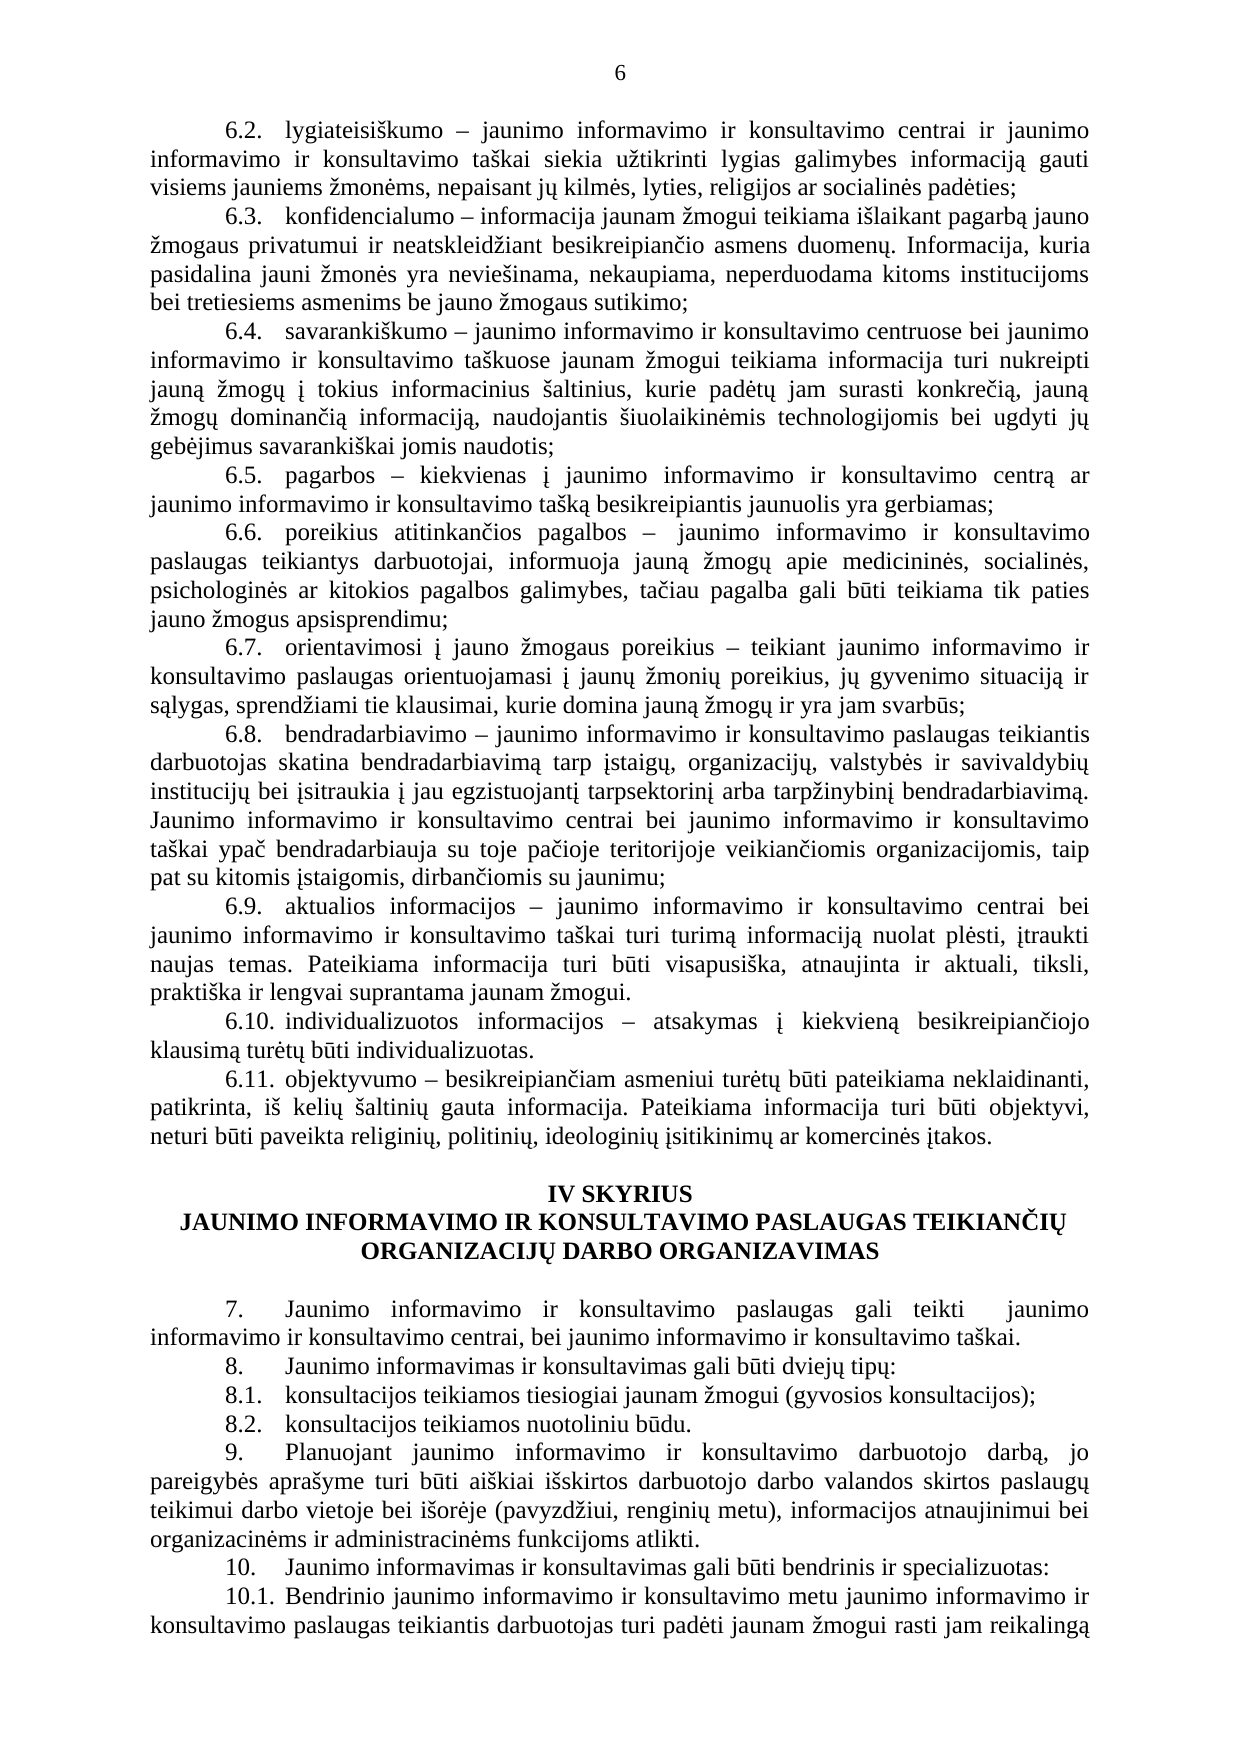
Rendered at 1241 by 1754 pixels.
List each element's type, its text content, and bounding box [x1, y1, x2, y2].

text 6.2. lygiateisiškumo – jaunimo informavimo ir konsultavimo centrai ir jaunimo informavimo ir konsultavimo taškai siekia užtikrinti lygias galimybes informaciją gauti visiems jauniems žmonėms, nepaisant jų kilmės, lyties, religijos ar socialinės padėties; [150, 115, 1090, 201]
text 9. Planuojant jaunimo informavimo ir konsultavimo darbuotojo darbą, jo pareigybės aprašyme turi būti aiškiai išskirtos darbuotojo darbo valandos skirtos paslaugų teikimui darbo vietoje bei išorėje (pavyzdžiui, renginių metu), informacijos atnaujinimui bei organizacinėms ir administracinėms funkcijoms atlikti. [150, 1437, 1090, 1552]
text 10. Jaunimo informavimas ir konsultavimas gali būti bendrinis ir specializuotas: [150, 1552, 1090, 1581]
text 6.3. konfidencialumo – informacija jaunam žmogui teikiama išlaikant pagarbą jauno žmogaus privatumui ir neatskleidžiant besikreipiančio asmens duomenų. Informacija, kuria pasidalina jauni žmonės yra neviešinama, nekaupiama, neperduodama kitoms institucijoms bei tretiesiems asmenims be jauno žmogaus sutikimo; [150, 201, 1090, 316]
text 8. Jaunimo informavimas ir konsultavimas gali būti dviejų tipų: [150, 1351, 1090, 1380]
text 7. Jaunimo informavimo ir konsultavimo paslaugas gali teikti jaunimo informavimo ir konsultavimo centrai, bei jaunimo informavimo ir konsultavimo taškai. [150, 1294, 1090, 1351]
text 6.9. aktualios informacijos – jaunimo informavimo ir konsultavimo centrai bei jaunimo informavimo ir konsultavimo taškai turi turimą informaciją nuolat plėsti, įtraukti naujas temas. Pateikiama informacija turi būti visapusiška, atnaujinta ir aktuali, tiksli, praktiška ir lengvai suprantama jaunam žmogui. [150, 891, 1090, 1006]
text JAUNIMO INFORMAVIMO IR KONSULTAVIMO PASLAUGAS TEIKIANČIŲ ORGANIZACIJŲ DARBO ORGANIZAVIMAS [150, 1207, 1090, 1265]
text 6.10. individualizuotos informacijos – atsakymas į kiekvieną besikreipiančiojo klausimą turėtų būti individualizuotas. [150, 1006, 1090, 1064]
text 6.8. bendradarbiavimo – jaunimo informavimo ir konsultavimo paslaugas teikiantis darbuotojas skatina bendradarbiavimą tarp įstaigų, organizacijų, valstybės ir savivaldybių institucijų bei įsitraukia į jau egzistuojantį tarpsektorinį arba tarpžinybinį bendradarbiavimą. Jaunimo informavimo ir konsultavimo centrai bei jaunimo informavimo ir konsultavimo taškai ypač bendradarbiauja su toje pačioje teritorijoje veikiančiomis organizacijomis, taip pat su kitomis įstaigomis, dirbančiomis su jaunimu; [150, 719, 1090, 891]
text IV SKYRIUS [150, 1179, 1090, 1207]
text 8.2. konsultacijos teikiamos nuotoliniu būdu. [150, 1409, 1090, 1437]
text 8.1. konsultacijos teikiamos tiesiogiai jaunam žmogui (gyvosios konsultacijos); [150, 1380, 1090, 1409]
text 6.5. pagarbos – kiekvienas į jaunimo informavimo ir konsultavimo centrą ar jaunimo informavimo ir konsultavimo tašką besikreipiantis jaunuolis yra gerbiamas; [150, 460, 1090, 517]
text 6.6. poreikius atitinkančios pagalbos – jaunimo informavimo ir konsultavimo paslaugas teikiantys darbuotojai, informuoja jauną žmogų apie medicininės, socialinės, psichologinės ar kitokios pagalbos galimybes, tačiau pagalba gali būti teikiama tik paties jauno žmogus apsisprendimu; [150, 517, 1090, 632]
text 6.7. orientavimosi į jauno žmogaus poreikius – teikiant jaunimo informavimo ir konsultavimo paslaugas orientuojamasi į jaunų žmonių poreikius, jų gyvenimo situaciją ir sąlygas, sprendžiami tie klausimai, kurie domina jauną žmogų ir yra jam svarbūs; [150, 632, 1090, 719]
text 10.1. Bendrinio jaunimo informavimo ir konsultavimo metu jaunimo informavimo ir konsultavimo paslaugas teikiantis darbuotojas turi padėti jaunam žmogui rasti jam reikalingą [150, 1581, 1090, 1639]
text 6.11. objektyvumo – besikreipiančiam asmeniui turėtų būti pateikiama neklaidinanti, patikrinta, iš kelių šaltinių gauta informacija. Pateikiama informacija turi būti objektyvi, neturi būti paveikta religinių, politinių, ideologinių įsitikinimų ar komercinės įtakos. [150, 1064, 1090, 1150]
text 6.4. savarankiškumo – jaunimo informavimo ir konsultavimo centruose bei jaunimo informavimo ir konsultavimo taškuose jaunam žmogui teikiama informacija turi nukreipti jauną žmogų į tokius informacinius šaltinius, kurie padėtų jam surasti konkrečią, jauną žmogų dominančią informaciją, naudojantis šiuolaikinėmis technologijomis bei ugdyti jų gebėjimus savarankiškai jomis naudotis; [150, 316, 1090, 460]
